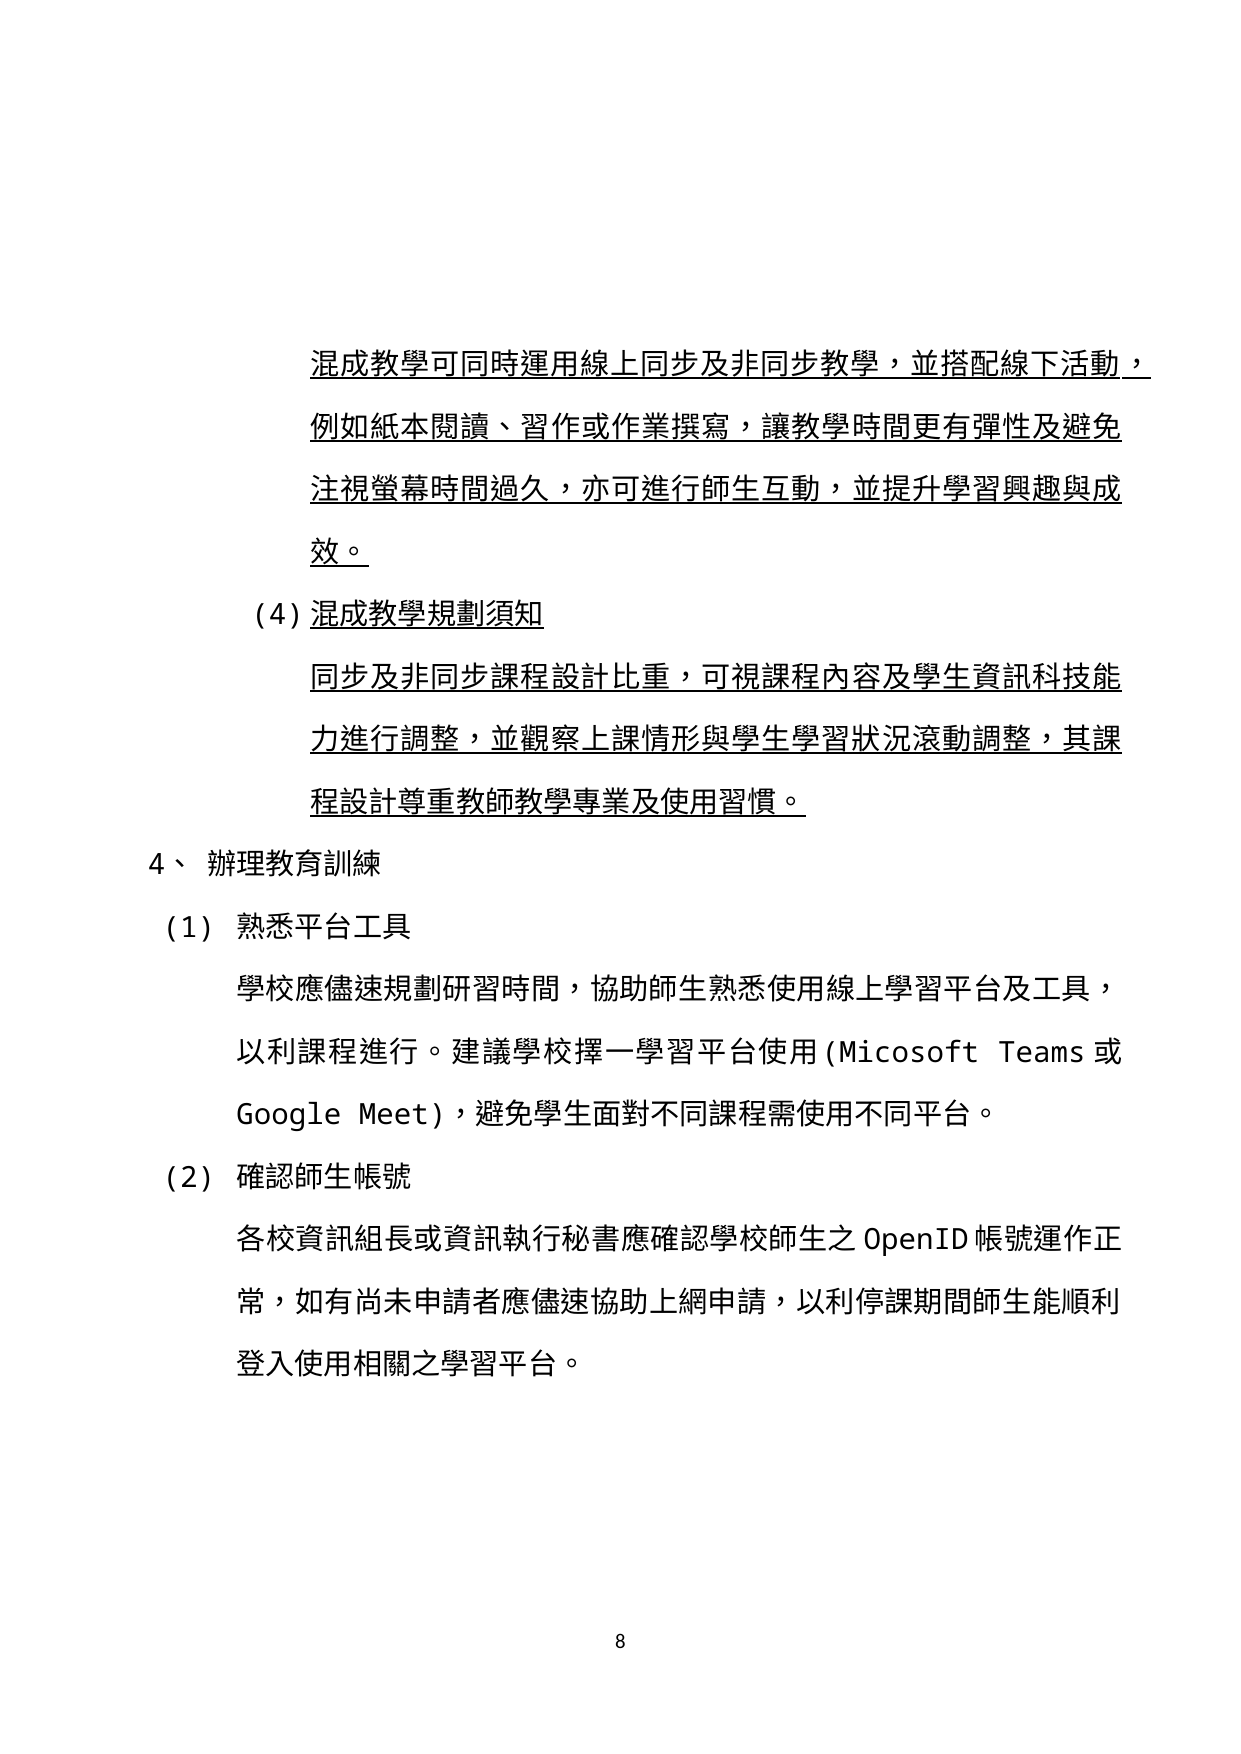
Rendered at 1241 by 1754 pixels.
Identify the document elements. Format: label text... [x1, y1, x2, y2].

list 確認師生帳號 [162, 1133, 1122, 1195]
text 學校應儘速規劃研習時間，協助師生熟悉使用線上學習平台及工具，以利課程進行。建議學校擇一學習平台使用(Micosoft Teams或Google Meet)，避免學生面對不同課程需使用不同平台。 [236, 945, 1122, 1133]
text 混成教學可同時運用線上同步及非同步教學，並搭配線下活動，例如紙本閱讀、習作或作業撰寫，讓教學時間更有彈性及避免注視螢幕時間過久，亦可進行師生互動，並提升學習興趣與成效。 [310, 442, 1122, 502]
text 混成教學可同時運用線上同步及非同步教學，並搭配線下活動，例如紙本閱讀、習作或作業撰寫，讓教學時間更有彈性及避免注視螢幕時間過久，亦可進行師生互動，並提升學習興趣與成效。 [310, 320, 1122, 440]
text 同步及非同步課程設計比重，可視課程內容及學生資訊科技能 [310, 633, 1122, 690]
list 辦理教育訓練 [148, 820, 1122, 883]
list 熟悉平台工具 [162, 883, 1122, 945]
text 各校資訊組長或資訊執行秘書應確認學校師生之OpenID帳號運作正常，如有尚未申請者應儘速協助上網申請，以利停課期間師生能順利登入使用相關之學習平台。 [236, 1195, 1122, 1383]
text 力進行調整，並觀察上課情形與學生學習狀況滾動調整，其課 [310, 692, 1122, 752]
text 程設計尊重教師教學專業及使用習慣。 [310, 754, 1122, 820]
list 混成教學規劃須知 [251, 570, 1122, 633]
text 混成教學可同時運用線上同步及非同步教學，並搭配線下活動，例如紙本閱讀、習作或作業撰寫，讓教學時間更有彈性及避免注視螢幕時間過久，亦可進行師生互動，並提升學習興趣與成效。 [310, 504, 1122, 570]
